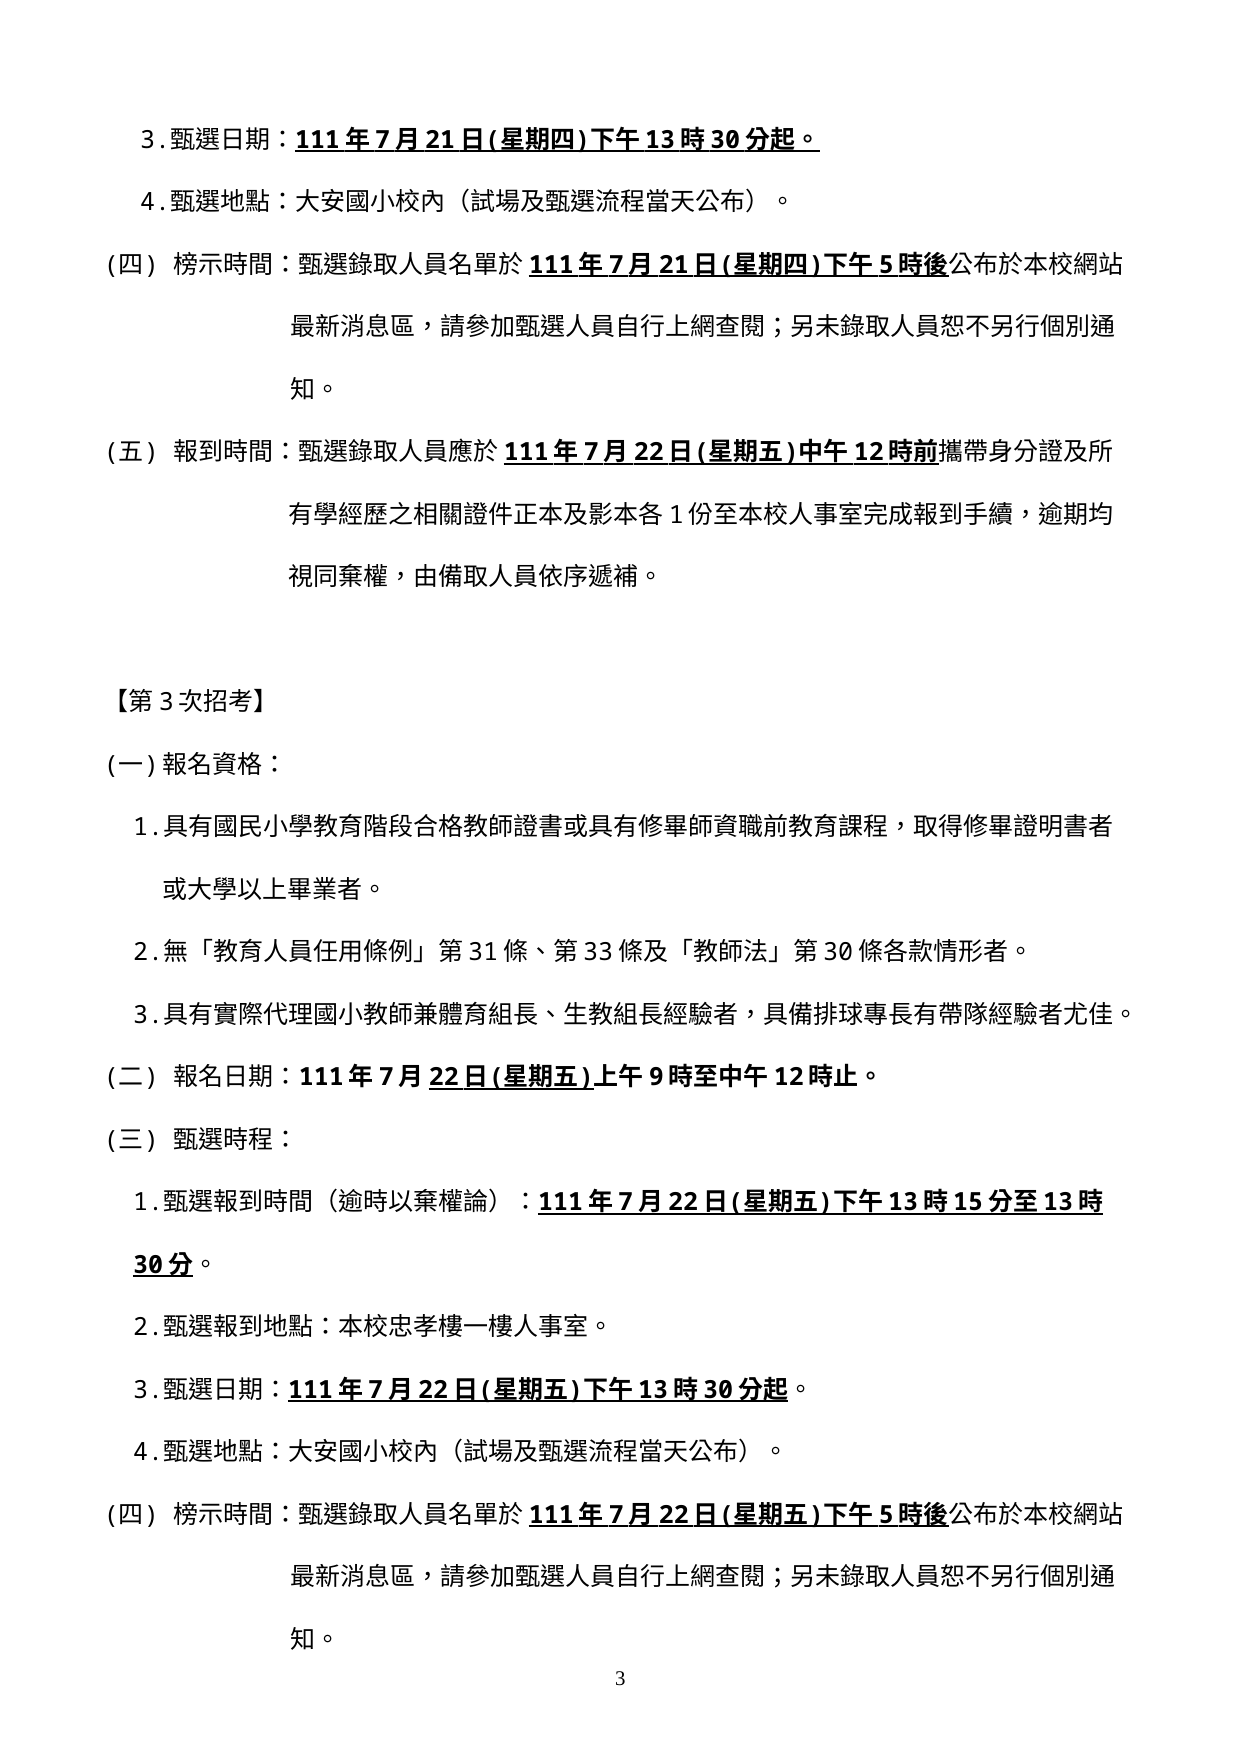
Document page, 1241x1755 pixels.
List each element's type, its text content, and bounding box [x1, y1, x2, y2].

text 1.甄選報到時間（逾時以棄權論）：111年7月22日(星期五)下午13時15分至13時30分。 [133, 1158, 1137, 1283]
text (二) 報名日期：111年7月22日(星期五)上午9時至中午12時止。 [103, 1033, 1137, 1096]
text 2.甄選報到地點：本校忠孝樓一樓人事室。 [133, 1283, 1137, 1346]
text 1.具有國民小學教育階段合格教師證書或具有修畢師資職前教育課程，取得修畢證明書者或大學以上畢業者。 [133, 783, 1137, 908]
text (四) 榜示時間：甄選錄取人員名單於111年7月22日(星期五)下午5時後公布於本校網站最新消息區，請參加甄選人員自行上網查閱；另未錄取人員恕不另行個別通知。 [103, 1471, 1137, 1658]
text 3.甄選日期：111年7月22日(星期五)下午13時30分起。 [133, 1346, 1137, 1408]
text (四) 榜示時間：甄選錄取人員名單於111年7月21日(星期四)下午5時後公布於本校網站最新消息區，請參加甄選人員自行上網查閱；另未錄取人員恕不另行個別通知。 [103, 221, 1137, 408]
text 【第3次招考】 [103, 658, 1137, 721]
text (三) 甄選時程： [103, 1096, 1137, 1158]
text 4.甄選地點：大安國小校內（試場及甄選流程當天公布）。 [140, 158, 1137, 221]
text (五) 報到時間：甄選錄取人員應於111年7月22日(星期五)中午12時前攜帶身分證及所有學經歷之相關證件正本及影本各1份至本校人事室完成報到手續，逾期均視同棄權，由備取人員依序遞補。 [103, 408, 1137, 596]
text (一) 報名資格： [103, 721, 1137, 783]
text 3.具有實際代理國小教師兼體育組長、生教組長經驗者，具備排球專長有帶隊經驗者尤佳。 [133, 971, 1137, 1033]
text 2.無「教育人員任用條例」第31條、第33條及「教師法」第30條各款情形者。 [133, 908, 1137, 971]
text 4.甄選地點：大安國小校內（試場及甄選流程當天公布）。 [133, 1408, 1137, 1471]
text 3.甄選日期：111年7月21日(星期四)下午13時30分起。 [140, 96, 1137, 158]
